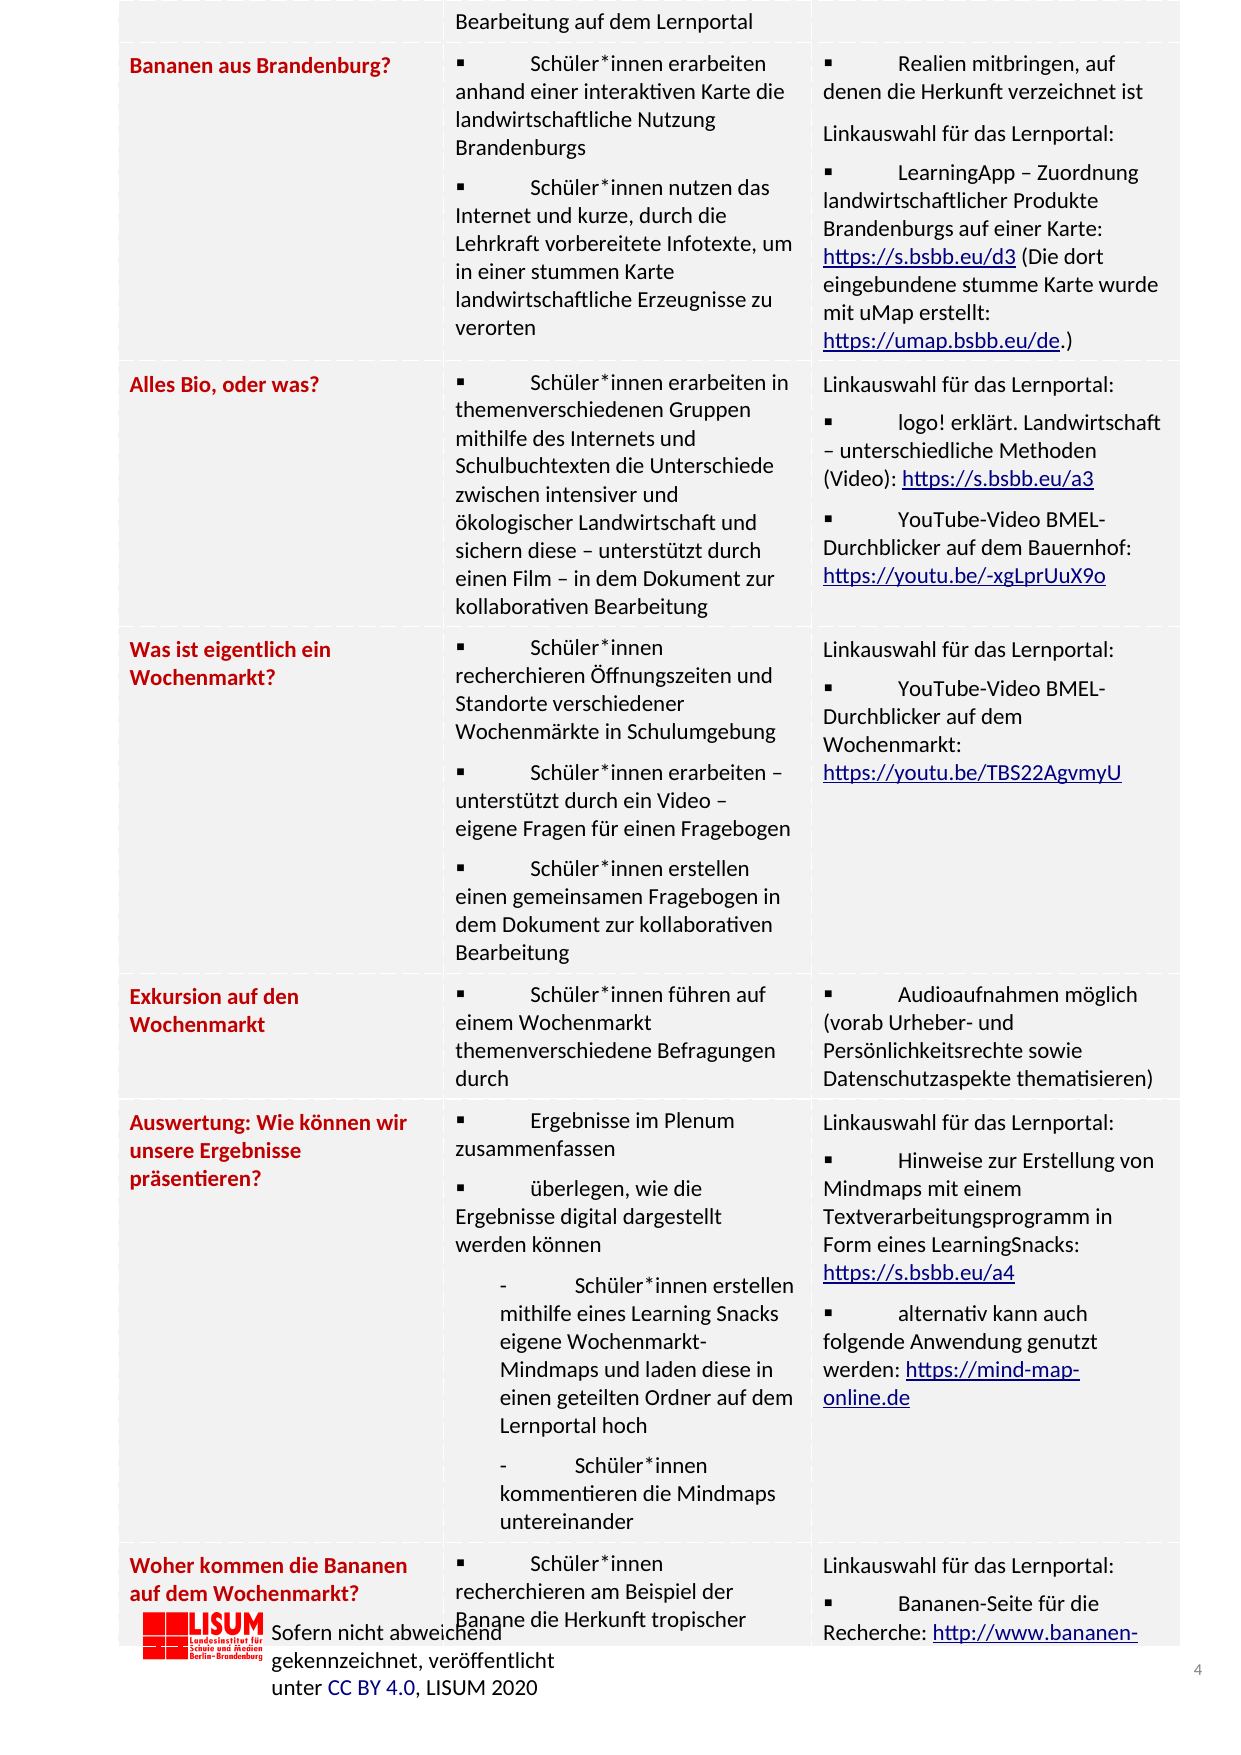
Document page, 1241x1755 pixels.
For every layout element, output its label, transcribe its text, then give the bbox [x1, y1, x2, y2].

table_cell Woher kommen die Bananen auf dem Wochenmarkt? [118, 1542, 444, 1646]
table_cell Schüler*innen führen auf einem Wochenmarkt themenverschiedene Befragungen durch [444, 973, 812, 1098]
table_cell Linkauswahl für das Lernportal: Hinweise zur Erstellung von Mindmaps mit einem Textverarbeitungsprogramm in Form eines LearningSnacks: https://s.bsbb.eu/a4 alternativ kann auch folgende Anwendung genutzt werden: https://mind-map-online.de [812, 1099, 1180, 1542]
table_cell Linkauswahl für das Lernportal: Bananen-Seite für die Recherche: http://www.bananen- [812, 1542, 1180, 1646]
table_cell Exkursion auf den Wochenmarkt [118, 973, 444, 1098]
table_cell Auswertung: Wie können wir unsere Ergebnisse präsentieren? [118, 1099, 444, 1542]
table_cell Formen von Landwirtschaft in Deutschland [118, 0, 444, 42]
table_cell Schüler*innen recherchieren am Beispiel der Banane die Herkunft tropischer Früchte sowie ihren Weg nach Deutschland und erörtern mögliche damit einhergehende Kontroversen Schüler*innen kommentieren ihre Ergebnisse in dem Dokument zur kollaborativen Bearbeitung Schüler*innen verorten und benennen Herkunftsländer und Importzahlen auf einer digitalen Karte [444, 1542, 812, 1646]
table_cell Bananen aus Brandenburg? [118, 42, 444, 360]
table_cell Alles Bio, oder was? [118, 360, 444, 626]
table_cell Linkauswahl für das Lernportal: logo! erklärt. Landwirtschaft – unterschiedliche Methoden (Video): https://s.bsbb.eu/a3 YouTube-Video BMEL-Durchblicker auf dem Bauernhof: https://youtu.be/-xgLprUuX9o [812, 360, 1180, 626]
table_cell Schüler*innen erarbeiten anhand einer interaktiven Karte die landwirtschaftliche Nutzung Brandenburgs Schüler*innen nutzen das Internet und kurze, durch die Lehrkraft vorbereitete Infotexte, um in einer stummen Karte landwirtschaftliche Erzeugnisse zu verorten [444, 42, 812, 360]
table_cell Realien mitbringen, auf denen die Herkunft verzeichnet ist Linkauswahl für das Lernportal: LearningApp – Zuordnung landwirtschaftlicher Produkte Brandenburgs auf einer Karte: https://s.bsbb.eu/d3 (Die dort eingebundene stumme Karte wurde mit uMap erstellt: https://umap.bsbb.eu/de.) [812, 42, 1180, 360]
table_cell Was ist eigentlich ein Wochenmarkt? [118, 626, 444, 973]
table_cell Schüler*innen recherchieren in themenverschiedenen Gruppen auf Kindersuchmaschinen zu unterschiedlichen Formen landwirtschaftlicher Nutzung und dokumentieren ihre Ergebnisse in dem Dokument zur kollaborativen Bearbeitung auf dem Lernportal [444, 0, 812, 42]
table_cell Audioaufnahmen möglich (vorab Urheber- und Persönlichkeitsrechte sowie Datenschutzaspekte thematisieren) [812, 973, 1180, 1098]
table_cell Ergebnisse im Plenum zusammenfassen überlegen, wie die Ergebnisse digital dargestellt werden können Schüler*innen erstellen mithilfe eines Learning Snacks eigene Wochenmarkt-Mindmaps und laden diese in einen geteilten Ordner auf dem Lernportal hoch Schüler*innen kommentieren die Mindmaps untereinander [444, 1099, 812, 1542]
table_cell [812, 0, 1180, 42]
table_cell Schüler*innen erarbeiten in themenverschiedenen Gruppen mithilfe des Internets und Schulbuchtexten die Unterschiede zwischen intensiver und ökologischer Landwirtschaft und sichern diese – unterstützt durch einen Film – in dem Dokument zur kollaborativen Bearbeitung [444, 360, 812, 626]
table_cell Linkauswahl für das Lernportal: YouTube-Video BMEL-Durchblicker auf dem Wochenmarkt: https://youtu.be/TBS22AgvmyU [812, 626, 1180, 973]
table_cell Schüler*innen recherchieren Öffnungszeiten und Standorte verschiedener Wochenmärkte in Schulumgebung Schüler*innen erarbeiten – unterstützt durch ein Video – eigene Fragen für einen Fragebogen Schüler*innen erstellen einen gemeinsamen Fragebogen in dem Dokument zur kollaborativen Bearbeitung [444, 626, 812, 973]
